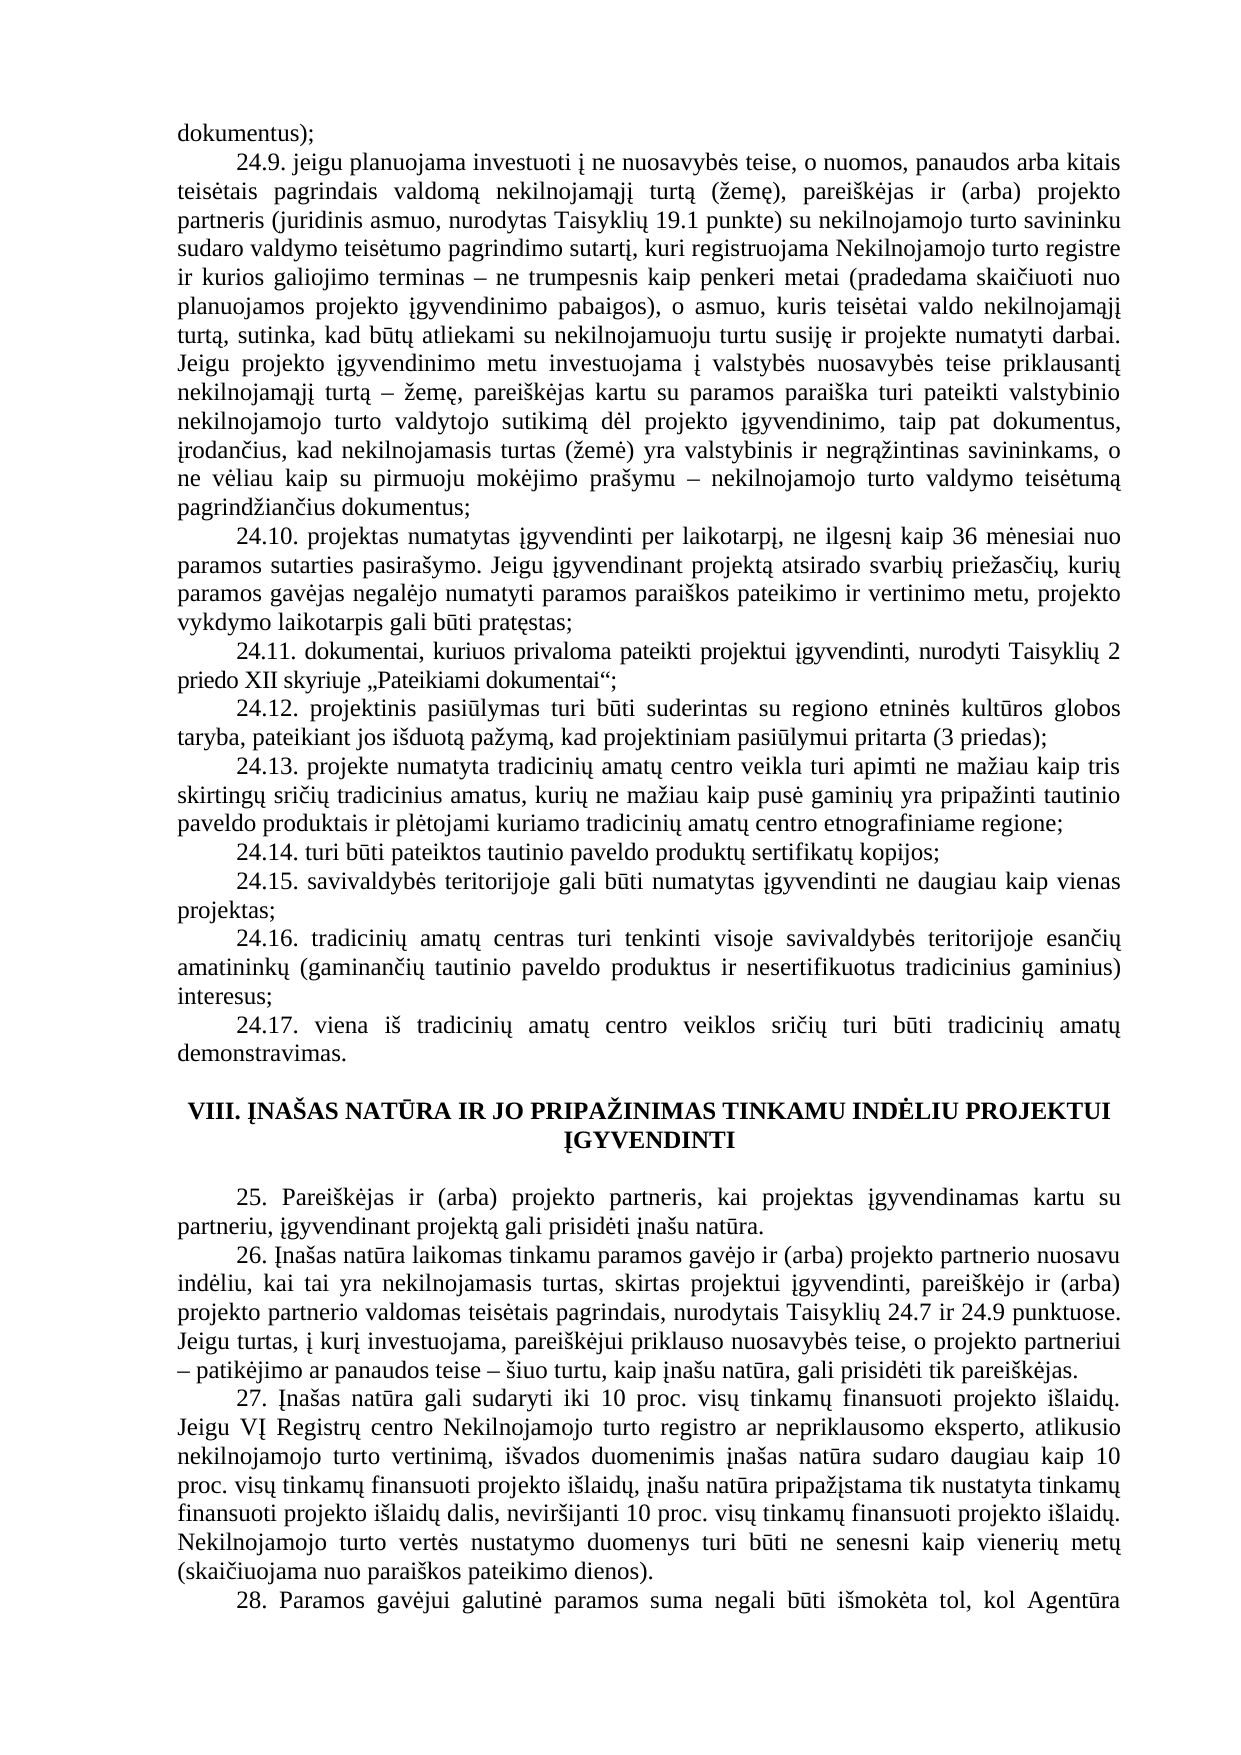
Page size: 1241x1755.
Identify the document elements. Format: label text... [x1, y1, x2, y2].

text 24.13. projekte numatyta tradicinių amatų centro veikla turi apimti ne mažiau kaip tris skirtingų sričių tradicinius amatus, kurių ne mažiau kaip pusė gaminių yra pripažinti tautinio paveldo produktais ir plėtojami kuriamo tradicinių amatų centro etnografiniame regione; [177, 751, 1122, 837]
text 24.14. turi būti pateiktos tautinio paveldo produktų sertifikatų kopijos; [177, 837, 1122, 866]
text 26. Įnašas natūra laikomas tinkamu paramos gavėjo ir (arba) projekto partnerio nuosavu indėliu, kai tai yra nekilnojamasis turtas, skirtas projektui įgyvendinti, pareiškėjo ir (arba) projekto partnerio valdomas teisėtais pagrindais, nurodytais Taisyklių 24.7 ir 24.9 punktuose. Jeigu turtas, į kurį investuojama, pareiškėjui priklauso nuosavybės teise, o projekto partneriui – patikėjimo ar panaudos teise – šiuo turtu, kaip įnašu natūra, gali prisidėti tik pareiškėjas. [177, 1240, 1122, 1383]
text 25. Pareiškėjas ir (arba) projekto partneris, kai projektas įgyvendinamas kartu su partneriu, įgyvendinant projektą gali prisidėti įnašu natūra. [177, 1182, 1122, 1240]
text VIII. ĮNAŠAS NATŪRA IR JO PRIPAŽINIMAS TINKAMU INDĖLIU PROJEKTUI ĮGYVENDINTI [177, 1096, 1122, 1153]
text 28. Paramos gavėjui galutinė paramos suma negali būti išmokėta tol, kol Agentūra [177, 1585, 1122, 1613]
text 24.10. projektas numatytas įgyvendinti per laikotarpį, ne ilgesnį kaip 36 mėnesiai nuo paramos sutarties pasirašymo. Jeigu įgyvendinant projektą atsirado svarbių priežasčių, kurių paramos gavėjas negalėjo numatyti paramos paraiškos pateikimo ir vertinimo metu, projekto vykdymo laikotarpis gali būti pratęstas; [177, 521, 1122, 636]
text 27. Įnašas natūra gali sudaryti iki 10 proc. visų tinkamų finansuoti projekto išlaidų. Jeigu VĮ Registrų centro Nekilnojamojo turto registro ar nepriklausomo eksperto, atlikusio nekilnojamojo turto vertinimą, išvados duomenimis įnašas natūra sudaro daugiau kaip 10 proc. visų tinkamų finansuoti projekto išlaidų, įnašu natūra pripažįstama tik nustatyta tinkamų finansuoti projekto išlaidų dalis, neviršijanti 10 proc. visų tinkamų finansuoti projekto išlaidų. Nekilnojamojo turto vertės nustatymo duomenys turi būti ne senesni kaip vienerių metų (skaičiuojama nuo paraiškos pateikimo dienos). [177, 1383, 1122, 1585]
text 24.9. jeigu planuojama investuoti į ne nuosavybės teise, o nuomos, panaudos arba kitais teisėtais pagrindais valdomą nekilnojamąjį turtą (žemę), pareiškėjas ir (arba) projekto partneris (juridinis asmuo, nurodytas Taisyklių 19.1 punkte) su nekilnojamojo turto savininku sudaro valdymo teisėtumo pagrindimo sutartį, kuri registruojama Nekilnojamojo turto registre ir kurios galiojimo terminas – ne trumpesnis kaip penkeri metai (pradedama skaičiuoti nuo planuojamos projekto įgyvendinimo pabaigos), o asmuo, kuris teisėtai valdo nekilnojamąjį turtą, sutinka, kad būtų atliekami su nekilnojamuoju turtu susiję ir projekte numatyti darbai. Jeigu projekto įgyvendinimo metu investuojama į valstybės nuosavybės teise priklausantį nekilnojamąjį turtą – žemę, pareiškėjas kartu su paramos paraiška turi pateikti valstybinio nekilnojamojo turto valdytojo sutikimą dėl projekto įgyvendinimo, taip pat dokumentus, įrodančius, kad nekilnojamasis turtas (žemė) yra valstybinis ir negrąžintinas savininkams, o ne vėliau kaip su pirmuoju mokėjimo prašymu – nekilnojamojo turto valdymo teisėtumą pagrindžiančius dokumentus; [177, 147, 1122, 521]
text 24.15. savivaldybės teritorijoje gali būti numatytas įgyvendinti ne daugiau kaip vienas projektas; [177, 866, 1122, 923]
text dokumentus); [177, 118, 1122, 147]
text 24.12. projektinis pasiūlymas turi būti suderintas su regiono etninės kultūros globos taryba, pateikiant jos išduotą pažymą, kad projektiniam pasiūlymui pritarta (3 priedas); [177, 693, 1122, 751]
text 24.17. viena iš tradicinių amatų centro veiklos sričių turi būti tradicinių amatų demonstravimas. [177, 1010, 1122, 1067]
text 24.11. dokumentai, kuriuos privaloma pateikti projektui įgyvendinti, nurodyti Taisyklių 2 priedo XII skyriuje „Pateikiami dokumentai“; [177, 636, 1122, 693]
text 24.16. tradicinių amatų centras turi tenkinti visoje savivaldybės teritorijoje esančių amatininkų (gaminančių tautinio paveldo produktus ir nesertifikuotus tradicinius gaminius) interesus; [177, 923, 1122, 1010]
